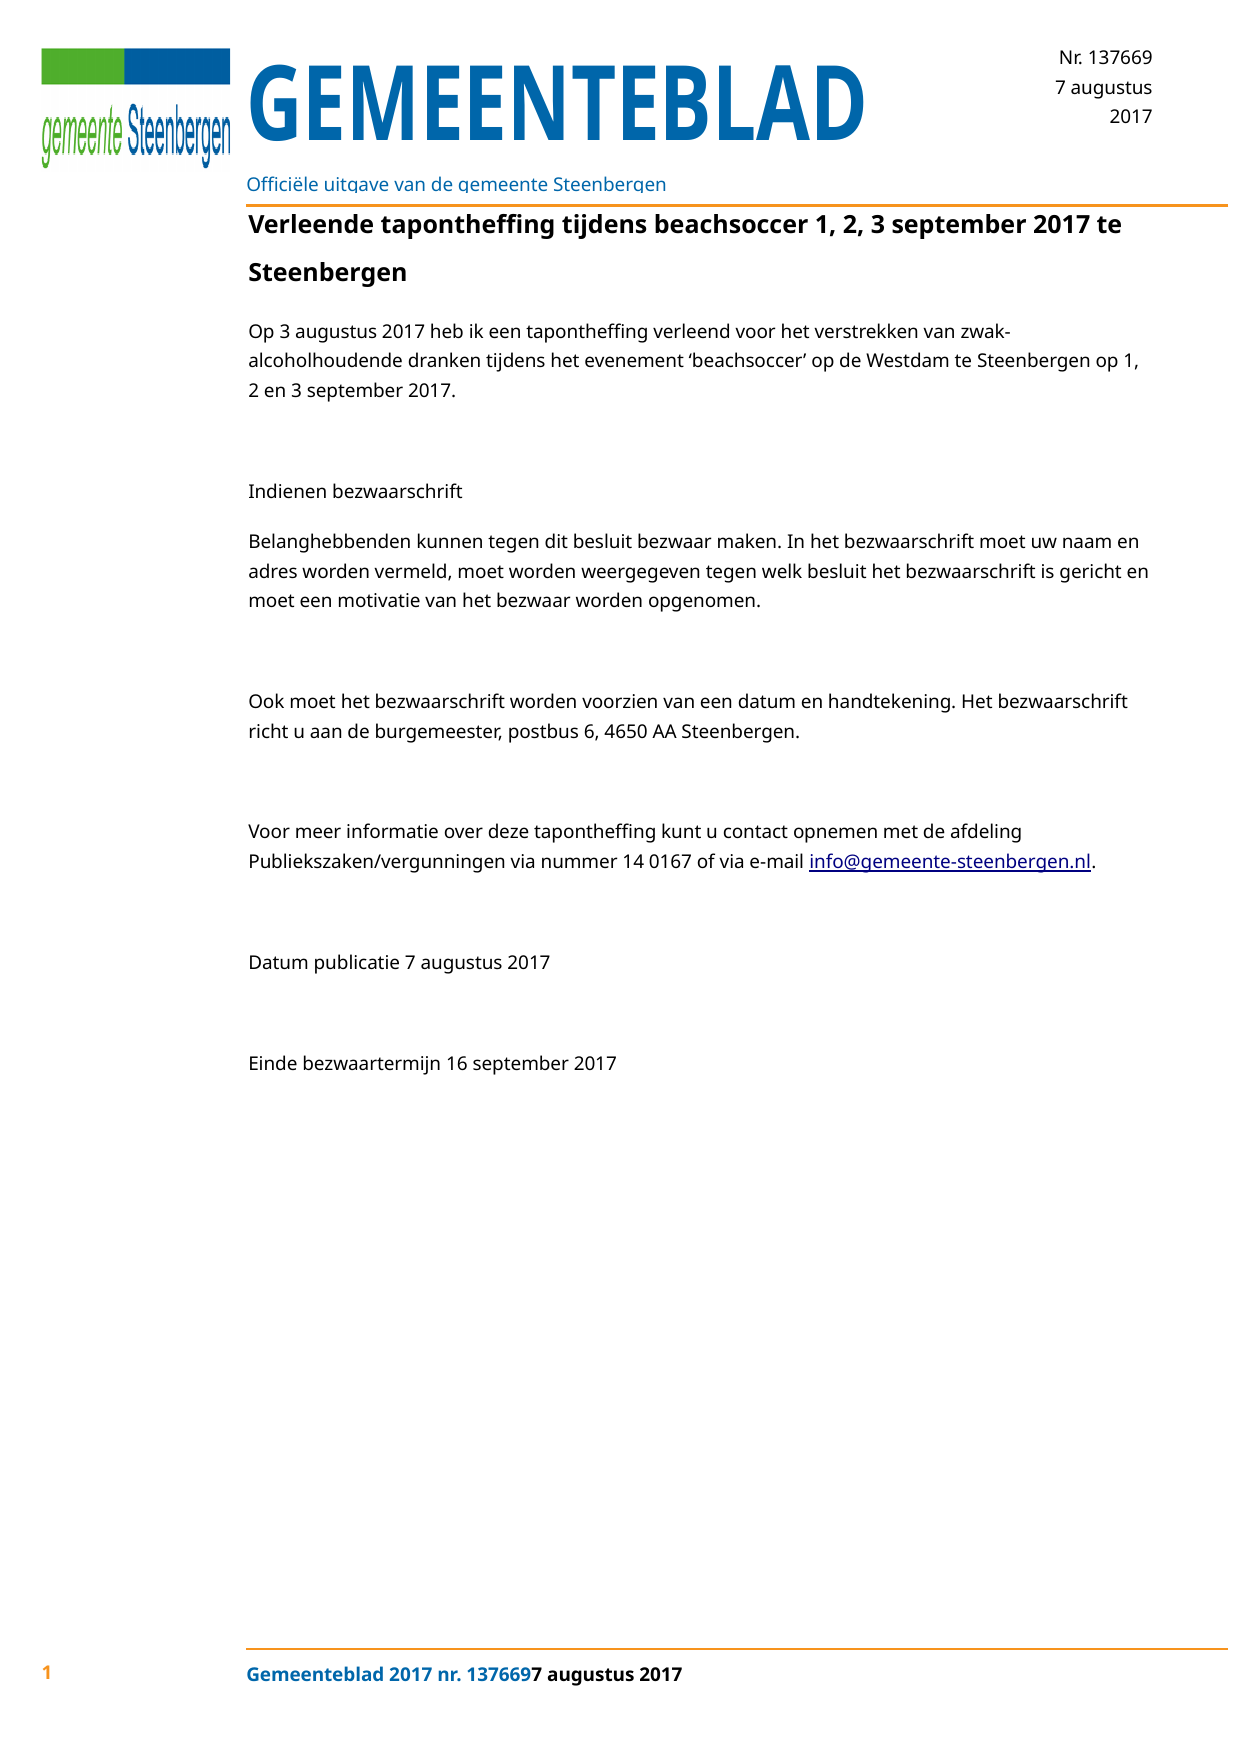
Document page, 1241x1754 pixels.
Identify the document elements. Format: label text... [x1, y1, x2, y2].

text Indienen bezwaarschrift [248, 478, 1152, 504]
text Belanghebbenden kunnen tegen dit besluit bezwaar maken. In het bezwaarschrift moet uw naam en adres worden vermeld, moet worden weergegeven tegen welk besluit het bezwaarschrift is gericht en moet een motivatie van het bezwaar worden opgenomen. [248, 528, 1152, 613]
picture [41, 47, 231, 172]
text Ook moet het bezwaarschrift worden voorzien van een datum en handtekening. Het bezwaarschrift richt u aan de burgemeester, postbus 6, 4650 AA Steenbergen. [248, 688, 1152, 744]
text Datum publicatie 7 augustus 2017 [248, 949, 1152, 975]
text Verleende tapontheffing tijdens beachsoccer 1, 2, 3 september 2017 te Steenbergen [248, 207, 1152, 288]
text Einde bezwaartermijn 16 september 2017 [248, 1050, 1152, 1076]
text Op 3 augustus 2017 heb ik een tapontheffing verleend voor het verstrekken van zwak-alcoholhoudende dranken tijdens het evenement ‘beachsoccer’ op de Westdam te Steenbergen op 1, 2 en 3 september 2017. [248, 318, 1152, 403]
text Voor meer informatie over deze tapontheffing kunt u contact opnemen met de afdeling Publiekszaken/vergunningen via nummer 14 0167 of via e-mail info@gemeente-steenbergen.nl. [248, 819, 1152, 874]
